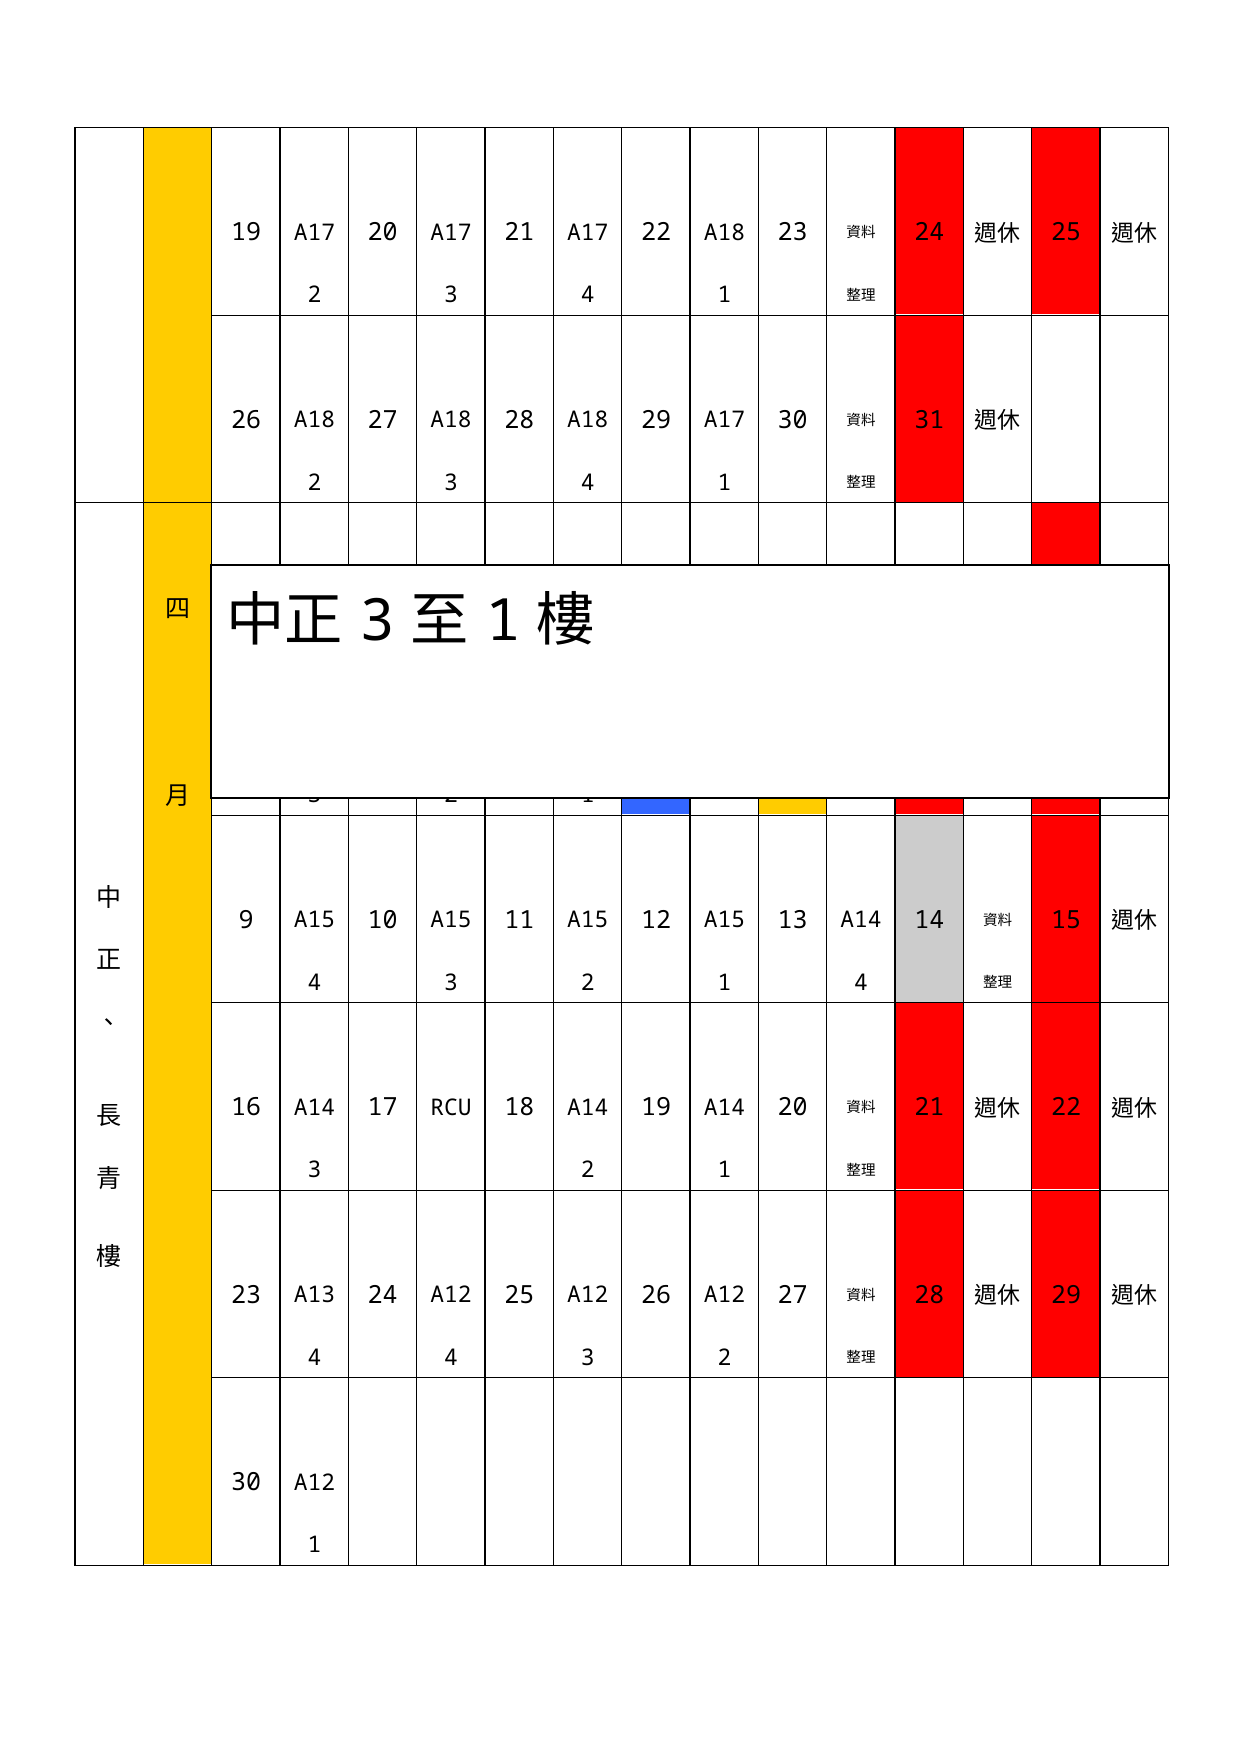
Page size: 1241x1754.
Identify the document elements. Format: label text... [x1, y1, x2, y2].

table_cell A163 [281, 799, 348, 814]
table_cell 23 [212, 1191, 279, 1377]
table_cell [964, 1378, 1031, 1564]
table_cell [144, 128, 211, 502]
table_cell [896, 1378, 963, 1564]
table_cell 週休 [1101, 1191, 1168, 1377]
table_cell 資料 整理 [827, 316, 894, 502]
table_cell 23 [759, 128, 826, 314]
table_cell 10 [349, 816, 416, 1002]
table_cell [554, 503, 621, 564]
table_cell 19 [622, 1003, 689, 1189]
table_cell 13 [759, 816, 826, 1002]
table_cell 24 [896, 128, 963, 314]
table_cell 25 [1032, 128, 1099, 314]
table_cell A142 [554, 1003, 621, 1189]
table_cell 20 [759, 1003, 826, 1189]
table_cell A151 [691, 816, 758, 1002]
table_cell A143 [281, 1003, 348, 1189]
table_cell 四月 [144, 503, 211, 1564]
table_cell 17 [349, 1003, 416, 1189]
table_cell [827, 503, 894, 564]
table_cell 26 [622, 1191, 689, 1377]
table_cell A182 [281, 316, 348, 502]
table_cell 18 [486, 1003, 553, 1189]
table_cell 週休 [964, 799, 1031, 814]
table_cell 26 [212, 316, 279, 502]
table_cell A171 [691, 316, 758, 502]
table_cell 29 [622, 316, 689, 502]
table_cell 31 [896, 316, 963, 502]
table_cell A121 [281, 1378, 348, 1564]
table_cell A134 [281, 1191, 348, 1377]
table_cell [622, 503, 689, 564]
table_cell 5 [622, 799, 689, 814]
table_cell A141 [691, 1003, 758, 1189]
table_cell A124 [417, 1191, 484, 1377]
table_cell [759, 503, 826, 564]
table_cell 20 [349, 128, 416, 314]
table_cell 週休 [1101, 816, 1168, 1002]
table_cell [827, 1378, 894, 1564]
table_cell 2 [212, 799, 279, 814]
table_cell 22 [622, 128, 689, 314]
table_cell A162 [417, 799, 484, 814]
table_cell 21 [486, 128, 553, 314]
table_cell A154 [281, 816, 348, 1002]
table_cell 週休 [964, 1003, 1031, 1189]
table_cell A122 [691, 1191, 758, 1377]
table_cell A173 [417, 128, 484, 314]
table_cell [76, 128, 143, 502]
table_cell 12 [622, 816, 689, 1002]
table_cell [212, 503, 279, 564]
table_cell A153 [417, 816, 484, 1002]
table_cell [486, 503, 553, 564]
table_cell 調整休 [827, 799, 894, 814]
table_cell 3 [349, 799, 416, 814]
table_cell [896, 503, 963, 564]
table_cell A174 [554, 128, 621, 314]
table_cell 29 [1032, 1191, 1099, 1377]
table_cell 資料 整理 [964, 816, 1031, 1002]
table_cell 28 [896, 1191, 963, 1377]
table_cell 7 [896, 799, 963, 814]
table_cell 30 [759, 316, 826, 502]
table_cell A183 [417, 316, 484, 502]
table_cell [691, 1378, 758, 1564]
table_cell [964, 503, 1031, 564]
table_cell [1101, 1378, 1168, 1564]
table_cell [349, 503, 416, 564]
table_cell [759, 1378, 826, 1564]
table_cell 週休 [964, 316, 1031, 502]
table_cell [1032, 316, 1099, 502]
table_cell [486, 1378, 553, 1564]
table_cell A184 [554, 316, 621, 502]
table_cell 16 [212, 1003, 279, 1189]
table_cell [622, 1378, 689, 1564]
table_cell 4 [486, 799, 553, 814]
table_cell 14 [896, 816, 963, 1002]
table_cell 資料 整理 [827, 1191, 894, 1377]
table_cell RCU [417, 1003, 484, 1189]
table_cell 週休 [1101, 799, 1168, 814]
table_cell 週休 [1101, 1003, 1168, 1189]
table_cell 週休 [1101, 128, 1168, 314]
table_cell 資料 整理 [827, 1003, 894, 1189]
table_cell A181 [691, 128, 758, 314]
table_cell 清明節 [691, 799, 758, 814]
table_cell 19 [212, 128, 279, 314]
table_cell 25 [486, 1191, 553, 1377]
table_cell 1 [1032, 503, 1099, 564]
table_cell [281, 503, 348, 564]
table_cell 24 [349, 1191, 416, 1377]
table_cell 8 [1032, 799, 1099, 814]
table_cell A152 [554, 816, 621, 1002]
table_cell 週休 [964, 1191, 1031, 1377]
table_cell 資料 整理 [827, 128, 894, 314]
table_cell 22 [1032, 1003, 1099, 1189]
table_cell [417, 503, 484, 564]
table_cell 11 [486, 816, 553, 1002]
table_cell [349, 1378, 416, 1564]
table_cell 9 [212, 816, 279, 1002]
table_cell 21 [896, 1003, 963, 1189]
table_cell 中正 、 長青 樓 [76, 503, 143, 1564]
table_cell A144 [827, 816, 894, 1002]
table_cell A172 [281, 128, 348, 314]
table_cell A123 [554, 1191, 621, 1377]
table_cell [1032, 1378, 1099, 1564]
table_cell 15 [1032, 816, 1099, 1002]
table_cell [1101, 316, 1168, 502]
table_cell A161 [554, 799, 621, 814]
table_cell [691, 503, 758, 564]
table_cell 27 [759, 1191, 826, 1377]
table_cell 週休 [1101, 503, 1168, 564]
table_cell [417, 1378, 484, 1564]
table_cell 6 [759, 799, 826, 814]
table_cell 週休 [964, 128, 1031, 314]
table_cell 28 [486, 316, 553, 502]
table_cell [554, 1378, 621, 1564]
table_cell 27 [349, 316, 416, 502]
table_cell 30 [212, 1378, 279, 1564]
